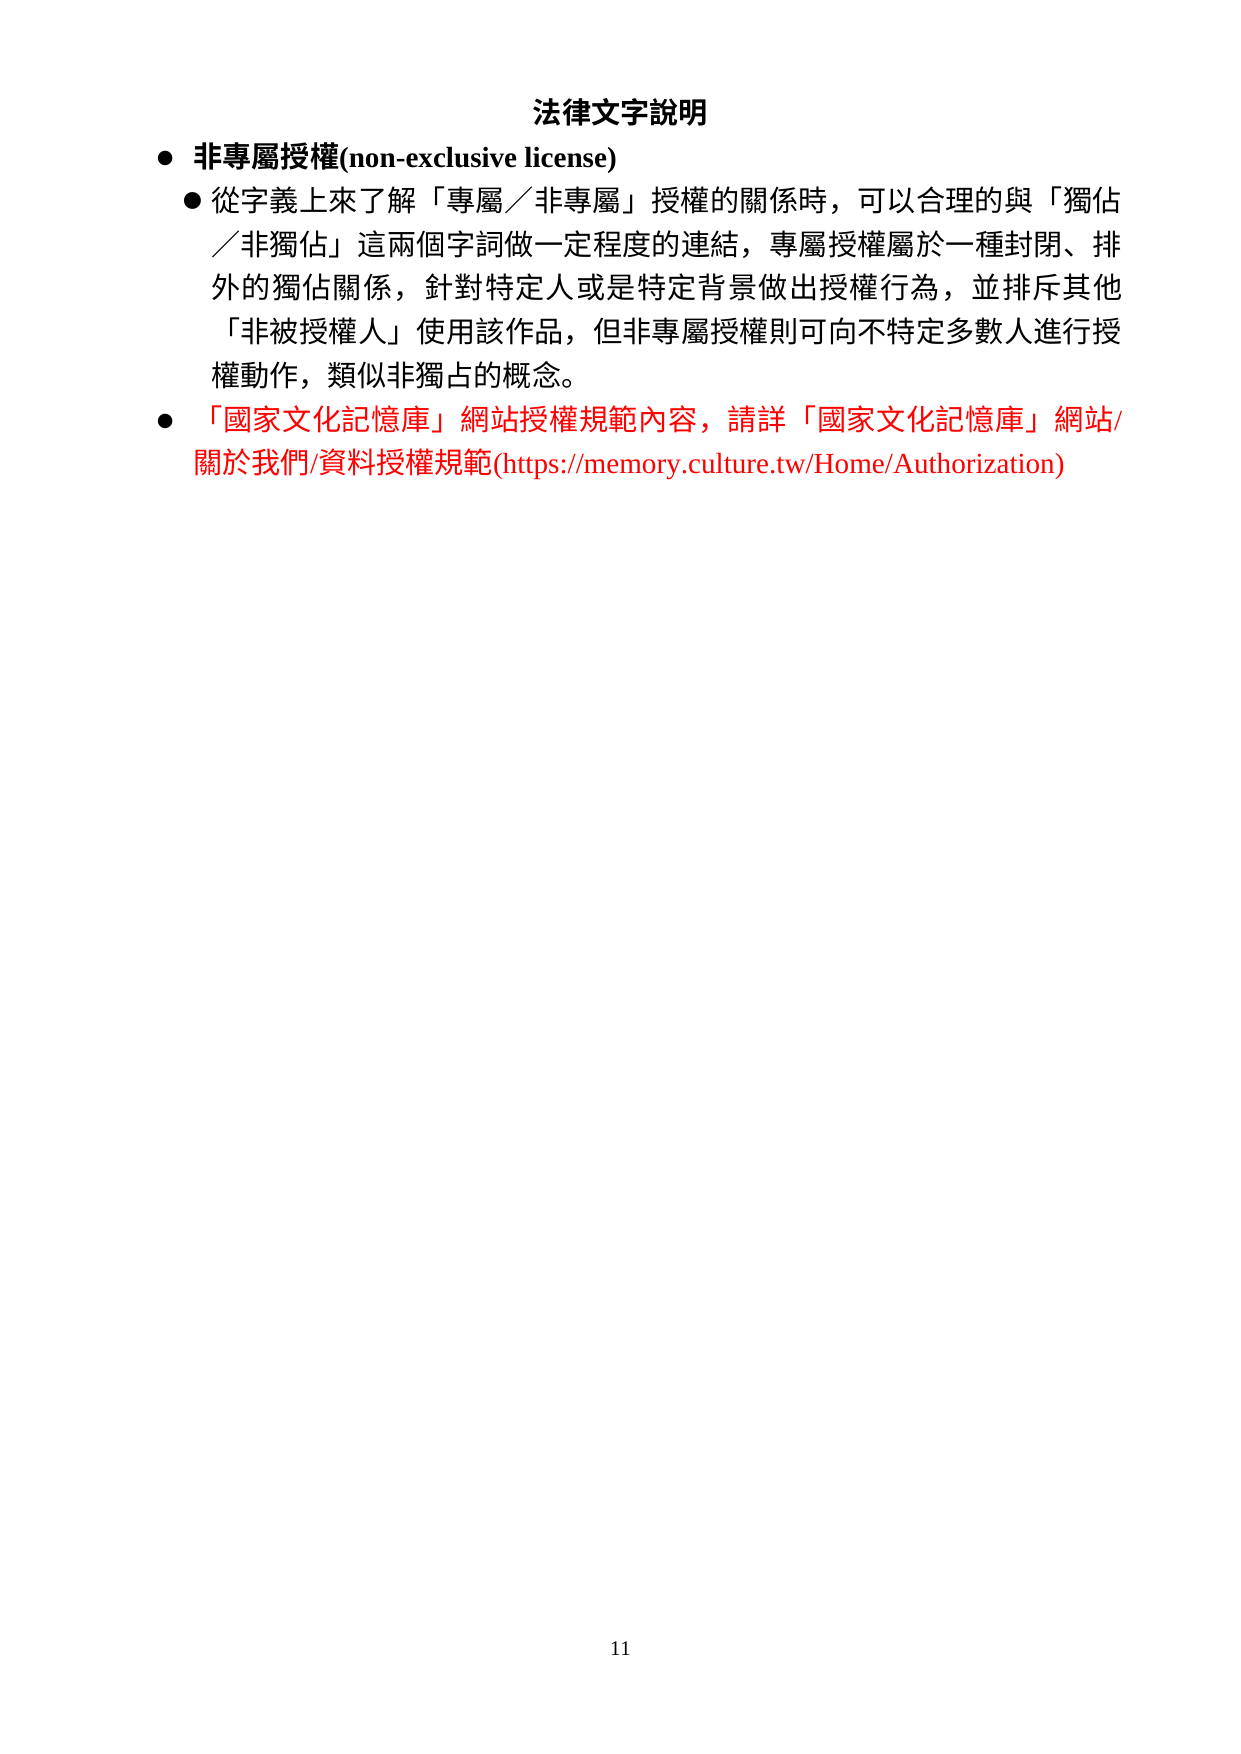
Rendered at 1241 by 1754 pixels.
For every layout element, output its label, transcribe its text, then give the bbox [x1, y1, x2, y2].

list 「國家文化記憶庫」網站授權規範內容，請詳「國家文化記憶庫」網站/關於我們/資料授權規範(https://memory.culture.tw/Home/Authorization) [156, 395, 1122, 482]
list 非專屬授權(non-exclusive license) [156, 132, 1122, 176]
text 法律文字說明 [118, 89, 1122, 132]
list 從字義上來了解「專屬／非專屬」授權的關係時，可以合理的與「獨佔／非獨佔」這兩個字詞做一定程度的連結，專屬授權屬於一種封閉、排外的獨佔關係，針對特定人或是特定背景做出授權行為，並排斥其他「非被授權人」使用該作品，但非專屬授權則可向不特定多數人進行授權動作，類似非獨占的概念。 [181, 176, 1122, 395]
